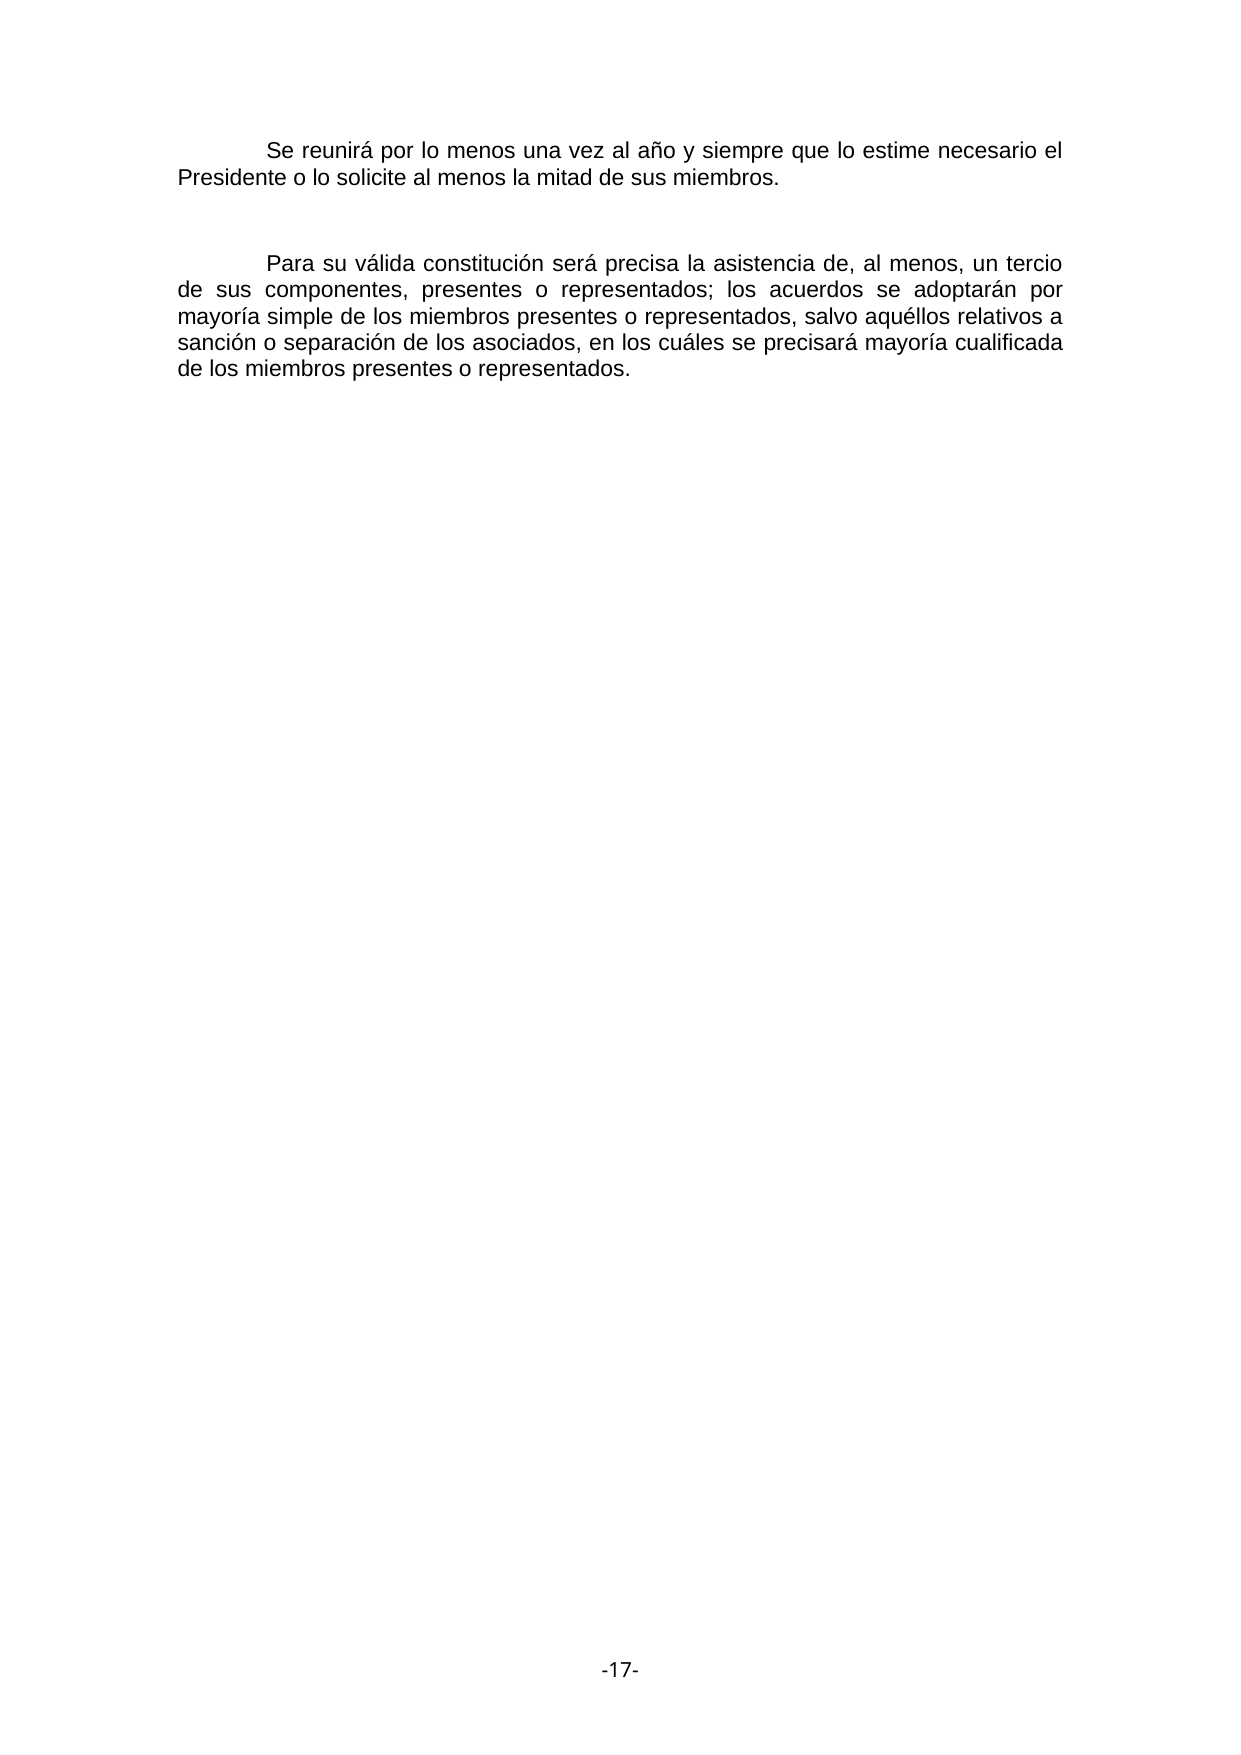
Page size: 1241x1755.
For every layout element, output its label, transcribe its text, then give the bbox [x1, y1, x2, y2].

text Para su válida constitución será precisa la asistencia de, al menos, un tercio de sus componentes, presentes o representados; los acuerdos se adoptarán por mayoría simple de los miembros presentes o representados, salvo aquéllos relativos a sanción o separación de los asociados, en los cuáles se precisará mayoría cualificada de los miembros presentes o representados. [177, 250, 1064, 382]
text Se reunirá por lo menos una vez al año y siempre que lo estime necesario el Presidente o lo solicite al menos la mitad de sus miembros. [177, 137, 1063, 190]
